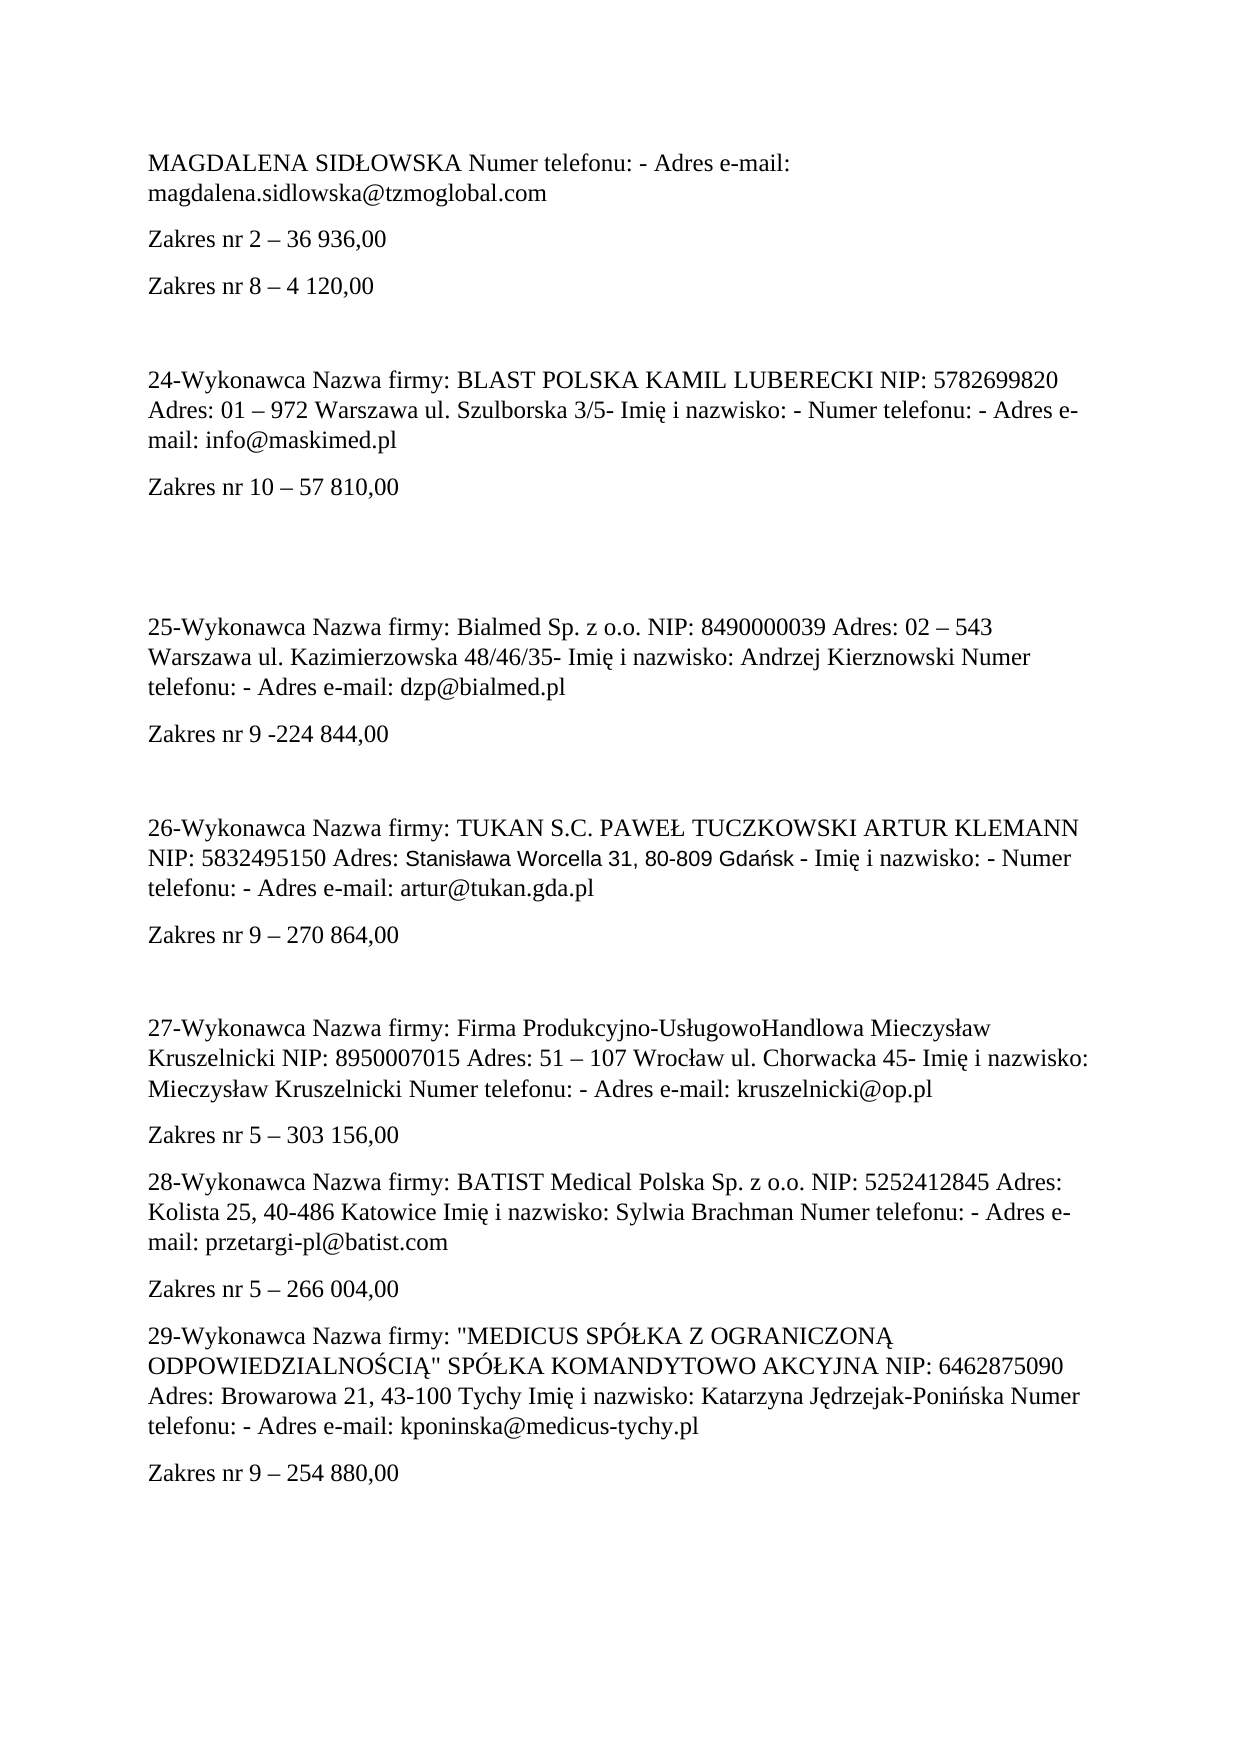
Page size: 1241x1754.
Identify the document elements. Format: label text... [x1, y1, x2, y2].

text 24-Wykonawca Nazwa firmy: BLAST POLSKA KAMIL LUBERECKI NIP: 5782699820 Adres: 01 – 972 Warszawa ul. Szulborska 3/5- Imię i nazwisko: - Numer telefonu: - Adres e-mail: info@maskimed.pl [148, 365, 1093, 454]
text 29-Wykonawca Nazwa firmy: "MEDICUS SPÓŁKA Z OGRANICZONĄ ODPOWIEDZIALNOŚCIĄ" SPÓŁKA KOMANDYTOWO AKCYJNA NIP: 6462875090 Adres: Browarowa 21, 43-100 Tychy Imię i nazwisko: Katarzyna Jędrzejak-Ponińska Numer telefonu: - Adres e-mail: kponinska@medicus-tychy.pl [148, 1321, 1093, 1440]
text 26-Wykonawca Nazwa firmy: TUKAN S.C. PAWEŁ TUCZKOWSKI ARTUR KLEMANN NIP: 5832495150 Adres: Stanisława Worcella 31, 80-809 Gdańsk - Imię i nazwisko: - Numer telefonu: - Adres e-mail: artur@tukan.gda.pl [148, 813, 1093, 902]
text 25-Wykonawca Nazwa firmy: Bialmed Sp. z o.o. NIP: 8490000039 Adres: 02 – 543 Warszawa ul. Kazimierzowska 48/46/35- Imię i nazwisko: Andrzej Kierznowski Numer telefonu: - Adres e-mail: dzp@bialmed.pl [148, 612, 1093, 701]
text Zakres nr 9 – 254 880,00 [148, 1458, 1093, 1487]
text Zakres nr 9 – 270 864,00 [148, 920, 1093, 949]
text Zakres nr 5 – 266 004,00 [148, 1274, 1093, 1303]
text Zakres nr 2 – 36 936,00 [148, 224, 1093, 253]
text Zakres nr 10 – 57 810,00 [148, 472, 1093, 501]
text MAGDALENA SIDŁOWSKA Numer telefonu: - Adres e-mail: magdalena.sidlowska@tzmoglobal.com [148, 148, 1093, 206]
text Zakres nr 5 – 303 156,00 [148, 1120, 1093, 1149]
text Zakres nr 9 -224 844,00 [148, 719, 1093, 748]
text 28-Wykonawca Nazwa firmy: BATIST Medical Polska Sp. z o.o. NIP: 5252412845 Adres: Kolista 25, 40-486 Katowice Imię i nazwisko: Sylwia Brachman Numer telefonu: - Adres e-mail: przetargi-pl@batist.com [148, 1167, 1093, 1256]
text 27-Wykonawca Nazwa firmy: Firma Produkcyjno-UsługowoHandlowa Mieczysław Kruszelnicki NIP: 8950007015 Adres: 51 – 107 Wrocław ul. Chorwacka 45- Imię i nazwisko: Mieczysław Kruszelnicki Numer telefonu: - Adres e-mail: kruszelnicki@op.pl [148, 1013, 1093, 1102]
text Zakres nr 8 – 4 120,00 [148, 271, 1093, 300]
